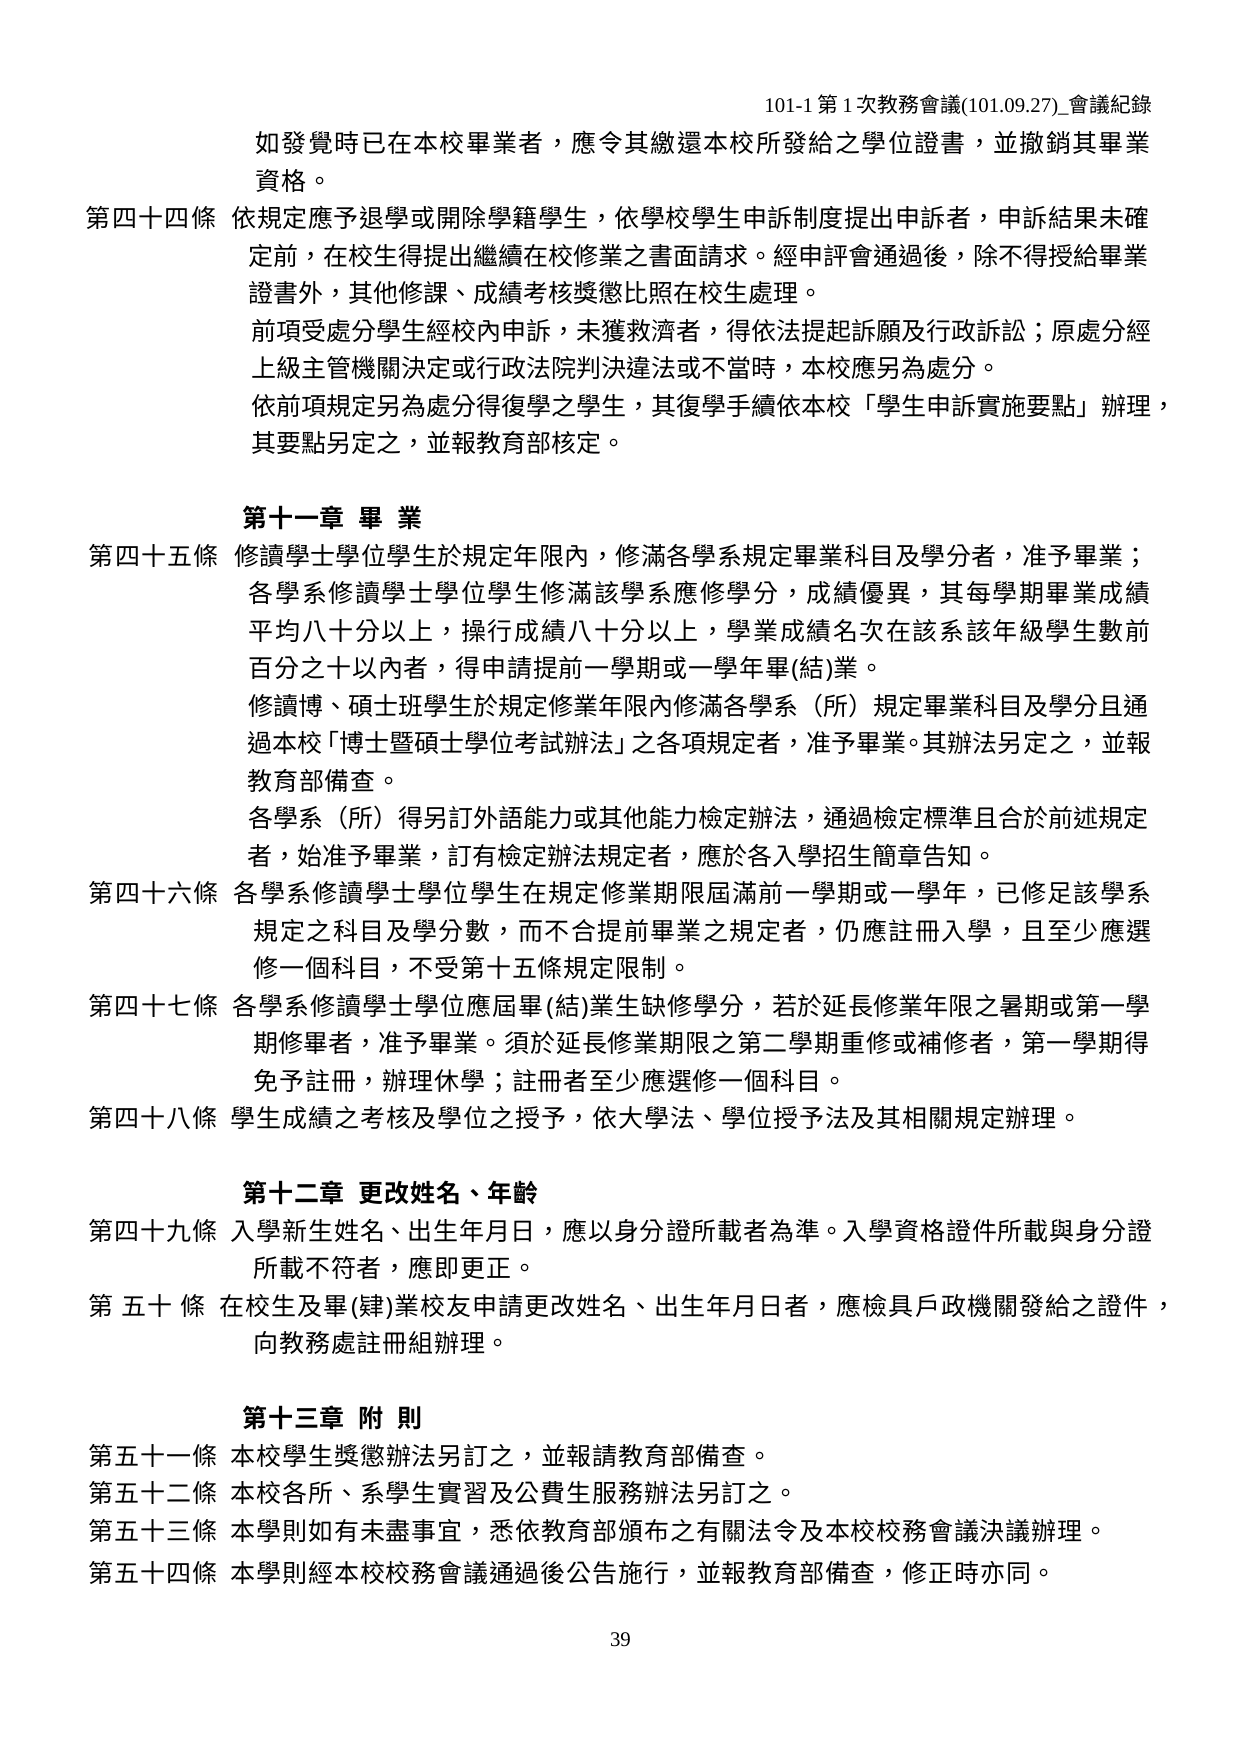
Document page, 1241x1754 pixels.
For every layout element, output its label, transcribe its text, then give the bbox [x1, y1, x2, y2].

text 前項受處分學生經校內申訴，未獲救濟者，得依法提起訴願及行政訴訟；原處分經上級主管機關決定或行政法院判決違法或不當時，本校應另為處分。 [251, 311, 1152, 386]
text 依前項規定另為處分得復學之學生，其復學手續依本校「學生申訴實施要點」辦理，其要點另定之，並報教育部核定。 [251, 386, 1152, 461]
text 第十二章 更改姓名、年齡 [242, 1173, 1152, 1211]
text 第 五十 條 在校生及畢(肄)業校友申請更改姓名、出生年月日者，應檢具戶政機關發給之證件，向教務處註冊組辦理。 [89, 1286, 1152, 1361]
text 第四十五條 修讀學士學位學生於規定年限內，修滿各學系規定畢業科目及學分者，准予畢業；各學系修讀學士學位學生修滿該學系應修學分，成績優異，其每學期畢業成績平均八十分以上，操行成績八十分以上，學業成績名次在該系該年級學生數前百分之十以內者，得申請提前一學期或一學年畢(結)業。 [89, 536, 1152, 686]
text 第十三章 附 則 [242, 1398, 1152, 1436]
text 第四十四條 依規定應予退學或開除學籍學生，依學校學生申訴制度提出申訴者，申訴結果未確定前，在校生得提出繼續在校修業之書面請求。經申評會通過後，除不得授給畢業證書外，其他修課、成績考核獎懲比照在校生處理。 [86, 198, 1152, 311]
text 第十一章 畢 業 [242, 498, 1152, 536]
text 第四十六條 各學系修讀學士學位學生在規定修業期限屆滿前一學期或一學年，已修足該學系規定之科目及學分數，而不合提前畢業之規定者，仍應註冊入學，且至少應選修一個科目，不受第十五條規定限制。 [89, 873, 1152, 986]
text 第五十四條 本學則經本校校務會議通過後公告施行，並報教育部備查，修正時亦同。 [89, 1553, 1152, 1591]
text 第五十一條 本校學生獎懲辦法另訂之，並報請教育部備查。 [89, 1436, 1152, 1473]
text 如發覺時已在本校畢業者，應令其繳還本校所發給之學位證書，並撤銷其畢業資格。 [255, 123, 1152, 198]
text 各學系（所）得另訂外語能力或其他能力檢定辦法，通過檢定標準且合於前述規定者，始准予畢業，訂有檢定辦法規定者，應於各入學招生簡章告知。 [247, 798, 1152, 873]
text 第四十八條 學生成績之考核及學位之授予，依大學法、學位授予法及其相關規定辦理。 [89, 1098, 1152, 1136]
text 第五十二條 本校各所、系學生實習及公費生服務辦法另訂之。 [89, 1473, 1152, 1511]
text 修讀博、碩士班學生於規定修業年限內修滿各學系（所）規定畢業科目及學分且通過本校「博士暨碩士學位考試辦法」之各項規定者，准予畢業。其辦法另定之，並報教育部備查。 [247, 686, 1152, 798]
text 第五十三條 本學則如有未盡事宜，悉依教育部頒布之有關法令及本校校務會議決議辦理。 [89, 1511, 1152, 1548]
text 第四十七條 各學系修讀學士學位應屆畢(結)業生缺修學分，若於延長修業年限之暑期或第一學期修畢者，准予畢業。須於延長修業期限之第二學期重修或補修者，第一學期得免予註冊，辦理休學；註冊者至少應選修一個科目。 [89, 986, 1152, 1098]
text 第四十九條 入學新生姓名、出生年月日，應以身分證所載者為準。入學資格證件所載與身分證所載不符者，應即更正。 [89, 1211, 1152, 1286]
